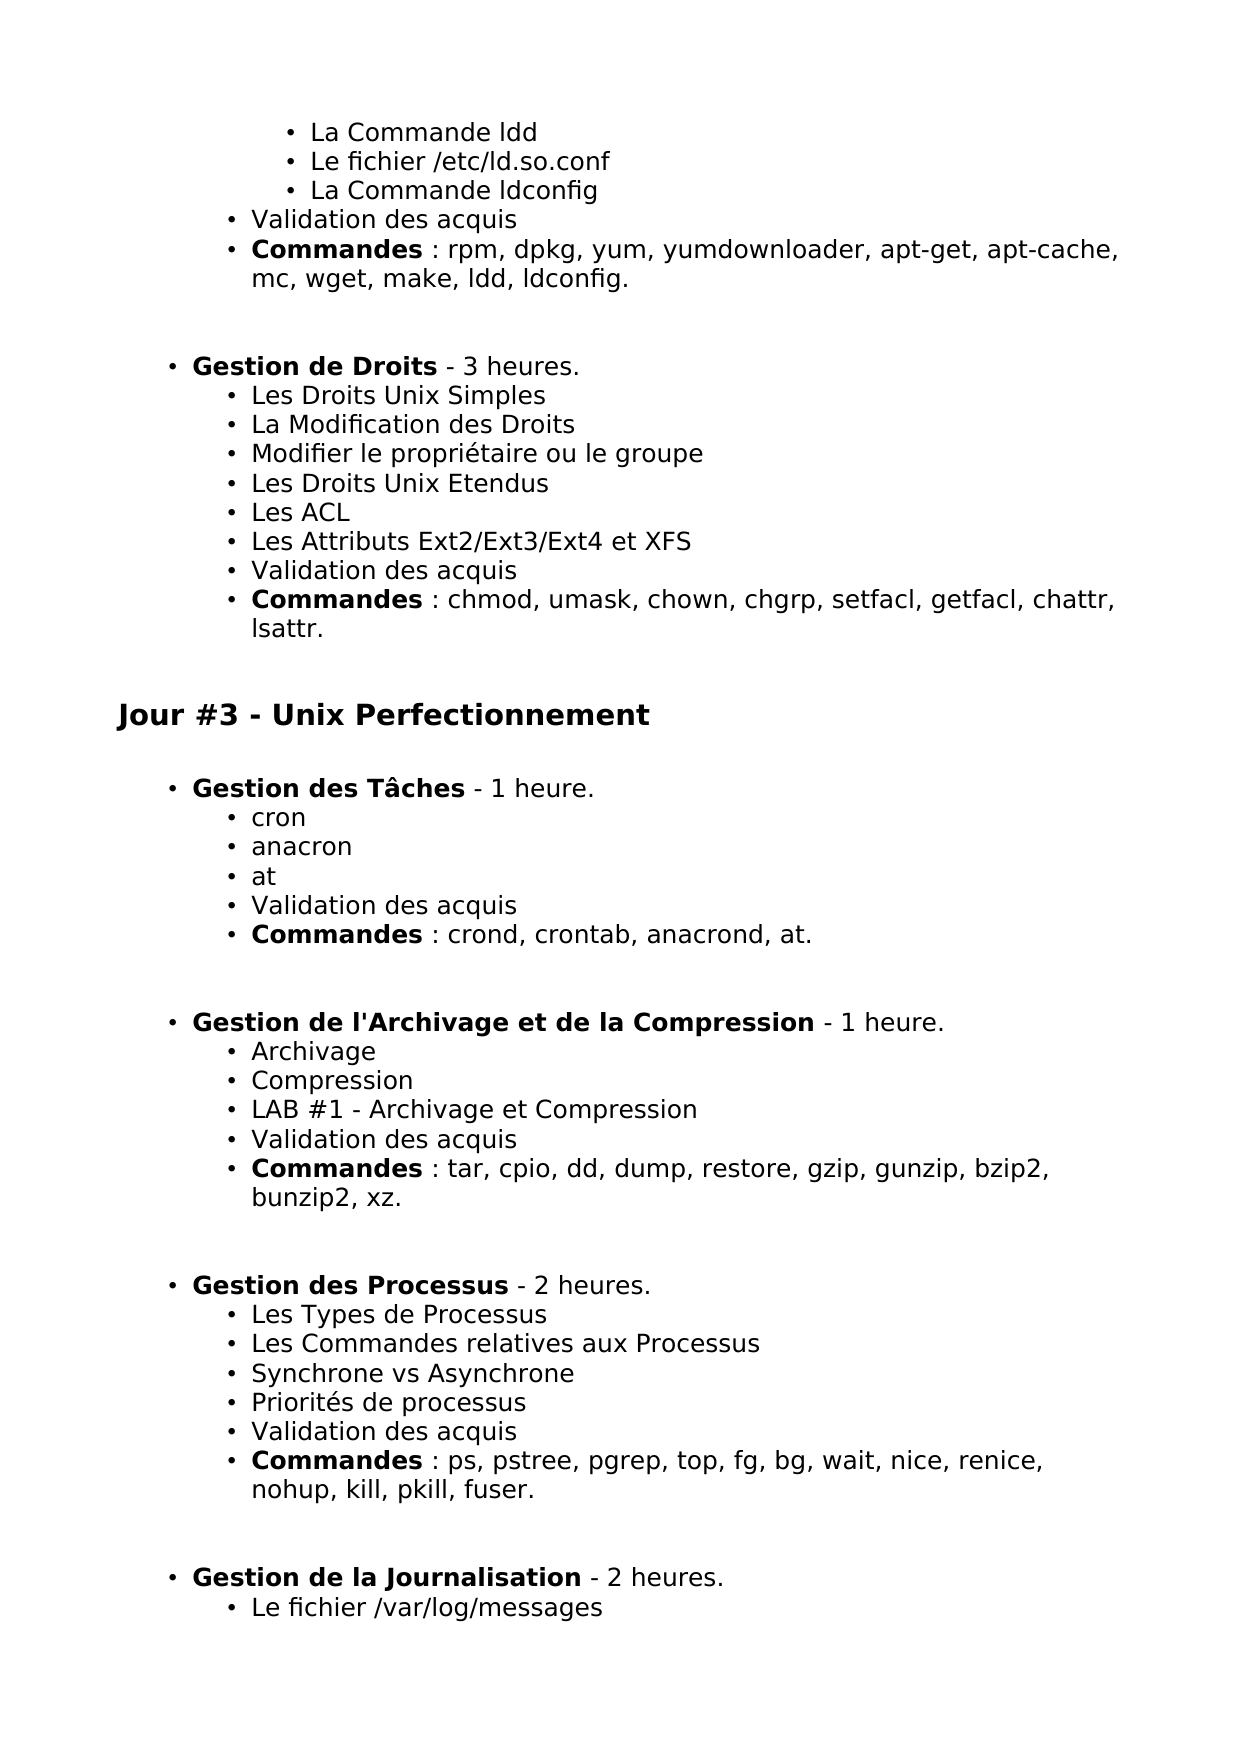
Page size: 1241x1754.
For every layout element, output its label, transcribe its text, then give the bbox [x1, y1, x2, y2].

list Les Types de Processus [236, 1300, 1122, 1329]
list La Commande ldd [295, 118, 1122, 147]
list Les Droits Unix Etendus [236, 469, 1122, 498]
list Validation des acquis [236, 1417, 1122, 1446]
list cron [236, 803, 1122, 832]
list Validation des acquis [236, 891, 1122, 920]
list anacron [236, 832, 1122, 862]
list Gestion de l'Archivage et de la Compression - 1 heure. [177, 1008, 1122, 1037]
list La Commande ldconfig [295, 176, 1122, 206]
list Gestion des Processus - 2 heures. [177, 1271, 1122, 1300]
list Le fichier /etc/ld.so.conf [295, 147, 1122, 176]
list Les ACL [236, 498, 1122, 527]
list Les Commandes relatives aux Processus [236, 1329, 1122, 1359]
list Le fichier /var/log/messages [236, 1593, 1122, 1622]
list Commandes : ps, pstree, pgrep, top, fg, bg, wait, nice, renice, nohup, kill, pkill, fuser. [236, 1446, 1122, 1504]
list Synchrone vs Asynchrone [236, 1359, 1122, 1388]
list LAB #1 - Archivage et Compression [236, 1096, 1122, 1125]
list Commandes : chmod, umask, chown, chgrp, setfacl, getfacl, chattr, lsattr. [236, 585, 1122, 644]
list Les Attributs Ext2/Ext3/Ext4 et XFS [236, 527, 1122, 556]
list Gestion de Droits - 3 heures. [177, 352, 1122, 381]
list Les Droits Unix Simples [236, 381, 1122, 410]
list Modifier le propriétaire ou le groupe [236, 439, 1122, 469]
list at [236, 862, 1122, 891]
list Gestion des Tâches - 1 heure. [177, 774, 1122, 803]
list Validation des acquis [236, 206, 1122, 235]
list Commandes : tar, cpio, dd, dump, restore, gzip, gunzip, bzip2, bunzip2, xz. [236, 1154, 1122, 1212]
list Priorités de processus [236, 1388, 1122, 1417]
subtitle Jour #3 - Unix Perfectionnement [118, 698, 1122, 732]
list La Modification des Droits [236, 410, 1122, 439]
list Validation des acquis [236, 556, 1122, 585]
list Archivage [236, 1037, 1122, 1066]
list Commandes : rpm, dpkg, yum, yumdownloader, apt-get, apt-cache, mc, wget, make, ldd, ldconfig. [236, 235, 1122, 293]
list Gestion de la Journalisation - 2 heures. [177, 1563, 1122, 1593]
list Compression [236, 1066, 1122, 1096]
list Validation des acquis [236, 1125, 1122, 1154]
list Commandes : crond, crontab, anacrond, at. [236, 920, 1122, 949]
